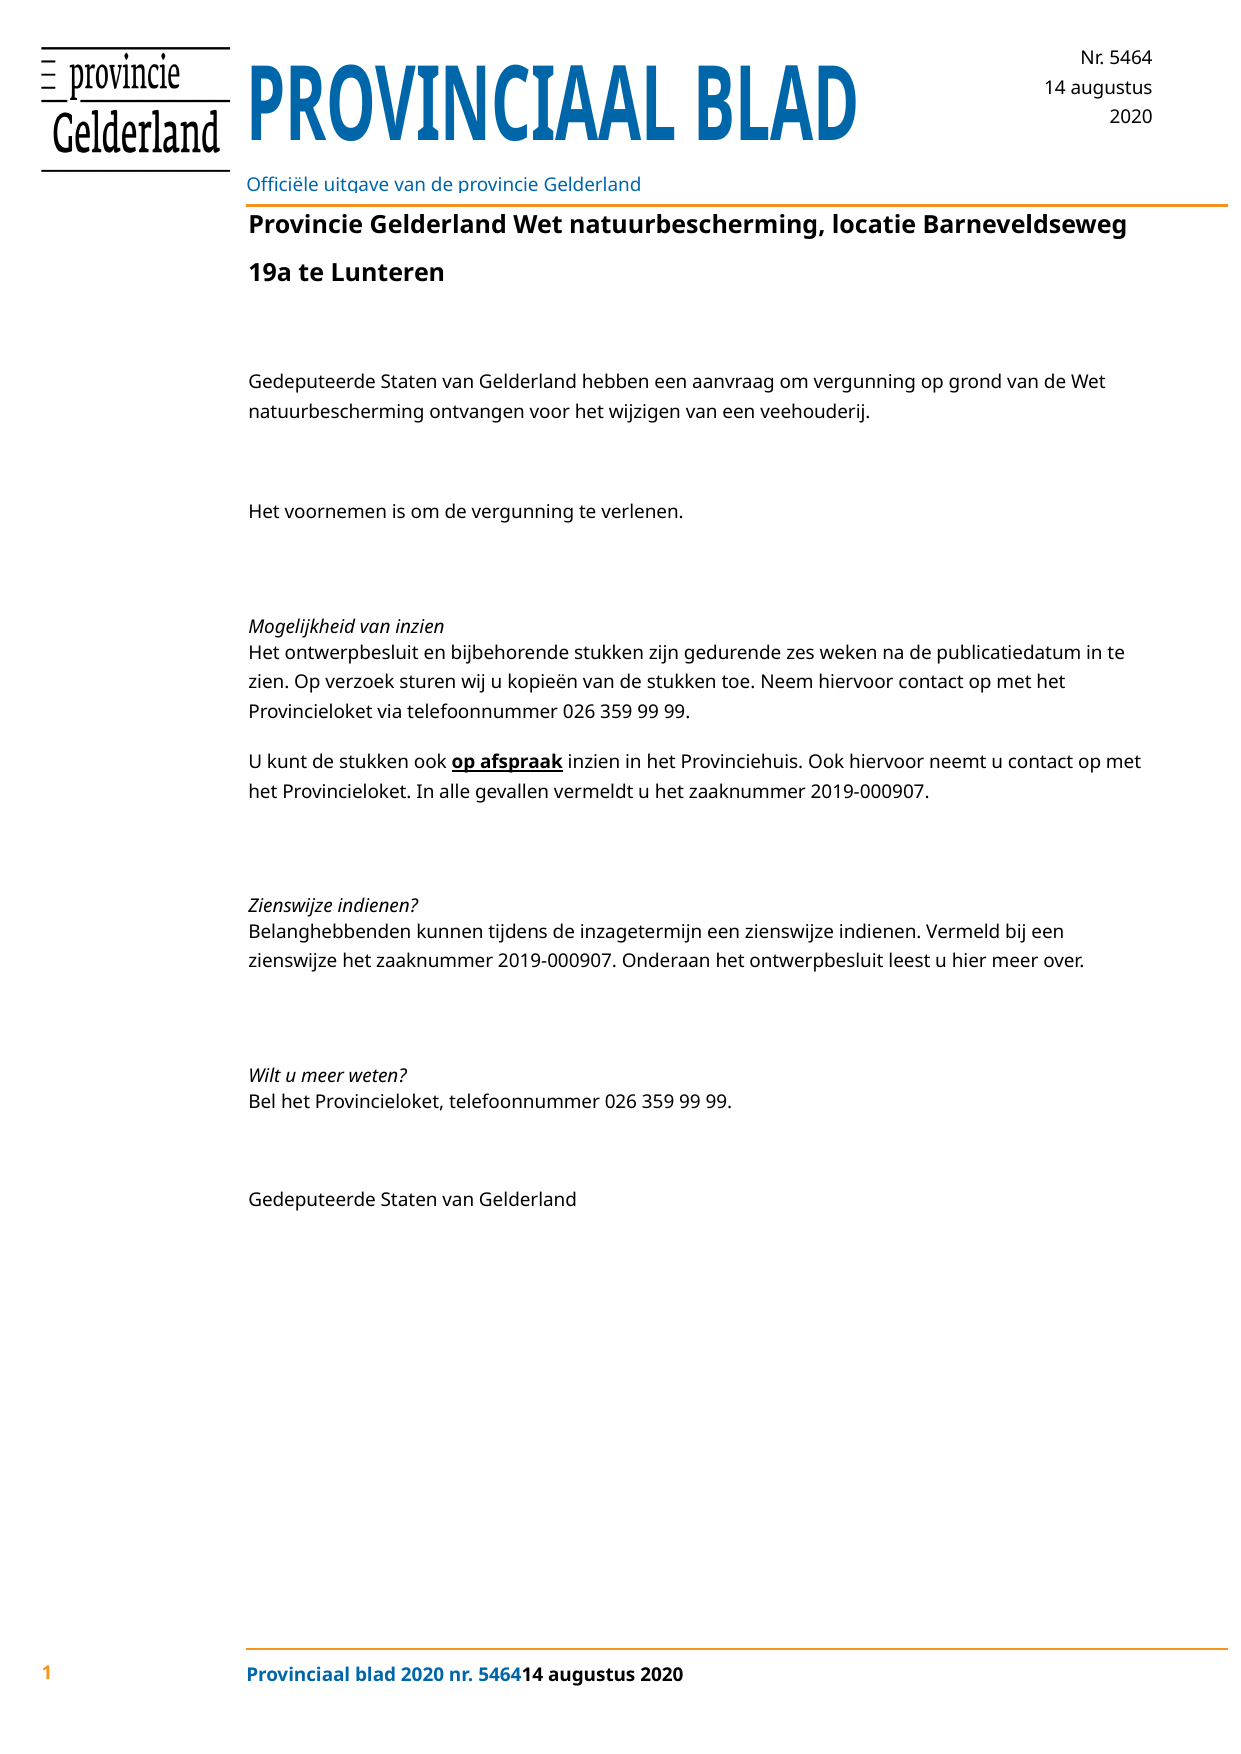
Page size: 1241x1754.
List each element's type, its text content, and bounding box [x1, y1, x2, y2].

text Zienswijze indienen? [248, 892, 1152, 918]
text Gedeputeerde Staten van Gelderland hebben een aanvraag om vergunning op grond van de Wet natuurbescherming ontvangen voor het wijzigen van een veehouderij. [248, 368, 1152, 424]
text Het ontwerpbesluit en bijbehorende stukken zijn gedurende zes weken na de publicatiedatum in te zien. Op verzoek sturen wij u kopieën van de stukken toe. Neem hiervoor contact op met het Provincieloket via telefoonnummer 026 359 99 99. [248, 639, 1152, 724]
text U kunt de stukken ook op afspraak inzien in het Provinciehuis. Ook hiervoor neemt u contact op met het Provincieloket. In alle gevallen vermeldt u het zaaknummer 2019-000907. [248, 748, 1152, 804]
text Bel het Provincieloket, telefoonnummer 026 359 99 99. [248, 1088, 1152, 1113]
text Provincie Gelderland Wet natuurbescherming, locatie Barneveldseweg 19a te Lunteren [248, 207, 1152, 288]
text Belanghebbenden kunnen tijdens de inzagetermijn een zienswijze indienen. Vermeld bij een zienswijze het zaaknummer 2019-000907. Onderaan het ontwerpbesluit leest u hier meer over. [248, 918, 1152, 973]
text Het voornemen is om de vergunning te verlenen. [248, 499, 1152, 524]
text Wilt u meer weten? [248, 1062, 1152, 1088]
picture [41, 47, 231, 172]
text Gedeputeerde Staten van Gelderland [248, 1186, 1152, 1212]
text Mogelijkheid van inzien [248, 613, 1152, 639]
